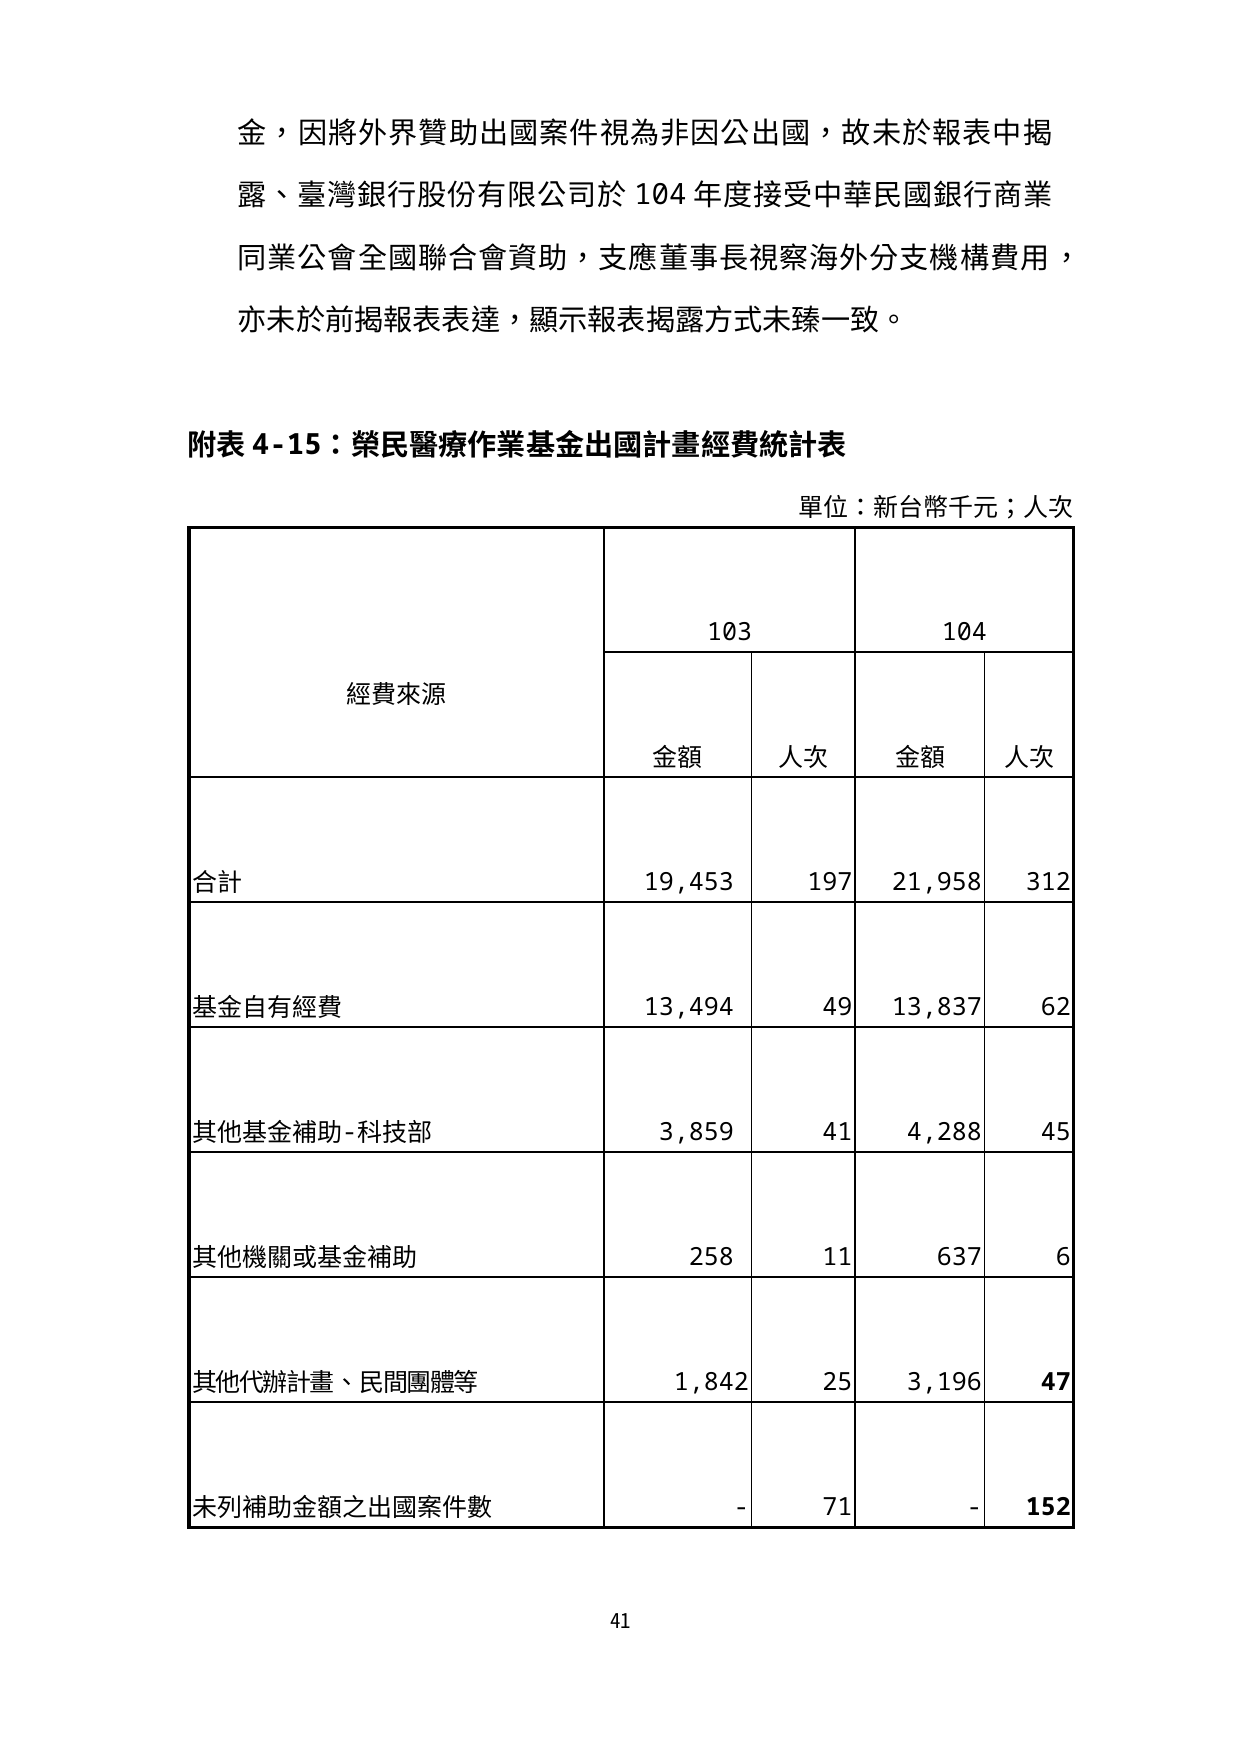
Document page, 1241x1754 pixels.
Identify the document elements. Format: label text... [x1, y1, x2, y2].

table_cell 312 [985, 778, 1072, 901]
table_header 103 [605, 529, 854, 651]
table_cell - [605, 1403, 751, 1526]
table_cell 13,494 [605, 903, 751, 1026]
table_cell 21,958 [856, 778, 984, 901]
table_cell 未列補助金額之出國案件數 [191, 1403, 603, 1526]
table_cell 637 [856, 1153, 984, 1276]
table_cell 4,288 [856, 1028, 984, 1151]
table_cell 19,453 [605, 778, 751, 901]
table_cell 49 [752, 903, 854, 1026]
table_cell 11 [752, 1153, 854, 1276]
table_cell 71 [752, 1403, 854, 1526]
table_cell 25 [752, 1278, 854, 1401]
text 單位：新台幣千元；人次 [187, 464, 1073, 526]
table_header 104 [856, 529, 1072, 651]
table_cell 45 [985, 1028, 1072, 1151]
table_cell 258 [605, 1153, 751, 1276]
table_cell 人次 [985, 653, 1072, 776]
table_cell 47 [985, 1278, 1072, 1401]
text 附表4-15：榮民醫療作業基金出國計畫經費統計表 [187, 401, 1053, 464]
table_cell 3,859 [605, 1028, 751, 1151]
table_cell 1,842 [605, 1278, 751, 1401]
table_cell 197 [752, 778, 854, 901]
table_cell 41 [752, 1028, 854, 1151]
table_cell 其他機關或基金補助 [191, 1153, 603, 1276]
table_cell 基金自有經費 [191, 903, 603, 1026]
table_cell 其他代辦計畫、民間團體等 [191, 1278, 603, 1401]
table_cell 62 [985, 903, 1072, 1026]
text 依各基金近3年度編報之「出國計畫執行情形報告表」統計，以國軍退除役官兵輔導委員會所屬之榮民醫療作業基金，獲得外界贊助出國案件最多，且此類出國計畫非屬行政院及所屬各機關出國報告綜合處理要點第2點之規定範疇，故未提出報告。104年度該基金接受外界補助出國經費為319萬6千元，出國人次47人，加計未列補助金額案件之出國人次152人，出國高達199人次(詳附表4-15)，遠超過自有經費及科技部補助款之出國人次。另教育部所屬國立臺灣大學附設醫院作業基金，因將外界贊助出國案件視為非因公出國，故未於報表中揭露、臺灣銀行股份有限公司於104年度接受中華民國銀行商業同業公會全國聯合會資助，支應董事長視察海外分支機構費用，亦未於前揭報表表達，顯示報表揭露方式未臻一致。 [237, 89, 1053, 339]
table_cell 人次 [752, 653, 854, 776]
table_cell - [856, 1403, 984, 1526]
table_cell 其他基金補助-科技部 [191, 1028, 603, 1151]
table_cell 金額 [856, 653, 984, 776]
table_cell 3,196 [856, 1278, 984, 1401]
table_cell 金額 [605, 653, 751, 776]
table_cell 6 [985, 1153, 1072, 1276]
table_cell 152 [985, 1403, 1072, 1526]
table_cell 13,837 [856, 903, 984, 1026]
table_cell 合計 [191, 778, 603, 901]
table_header 經費來源 [191, 529, 603, 776]
